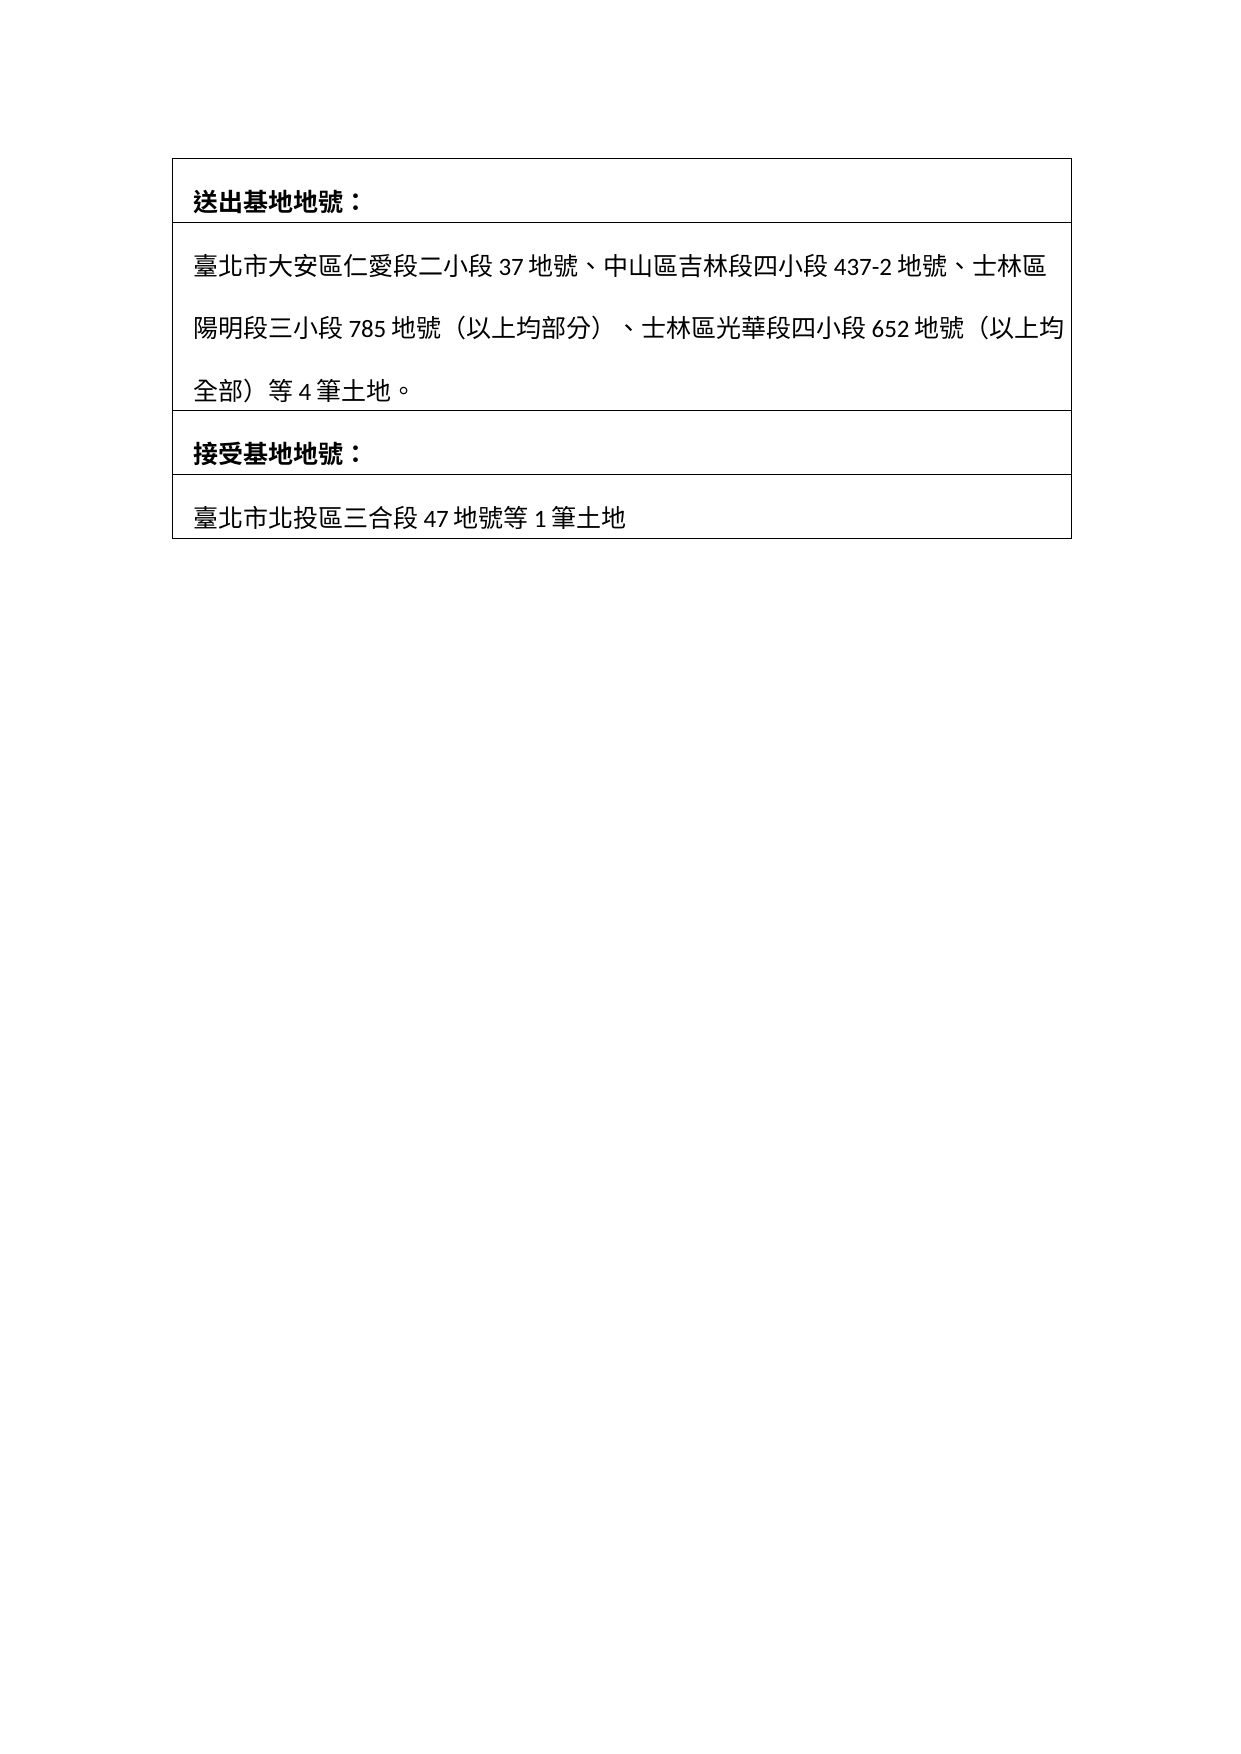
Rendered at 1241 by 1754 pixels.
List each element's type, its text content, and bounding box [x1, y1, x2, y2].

table_cell 接受基地地號： [173, 411, 1071, 474]
table_header 送出基地地號： [173, 159, 1071, 222]
table_cell 臺北市北投區三合段47地號等1筆土地 [173, 475, 1071, 537]
table_cell 臺北市大安區仁愛段二小段37地號、中山區吉林段四小段437-2地號、士林區陽明段三小段785地號（以上均部分）、士林區光華段四小段652地號（以上均全部）等4筆土地。 [173, 223, 1071, 410]
